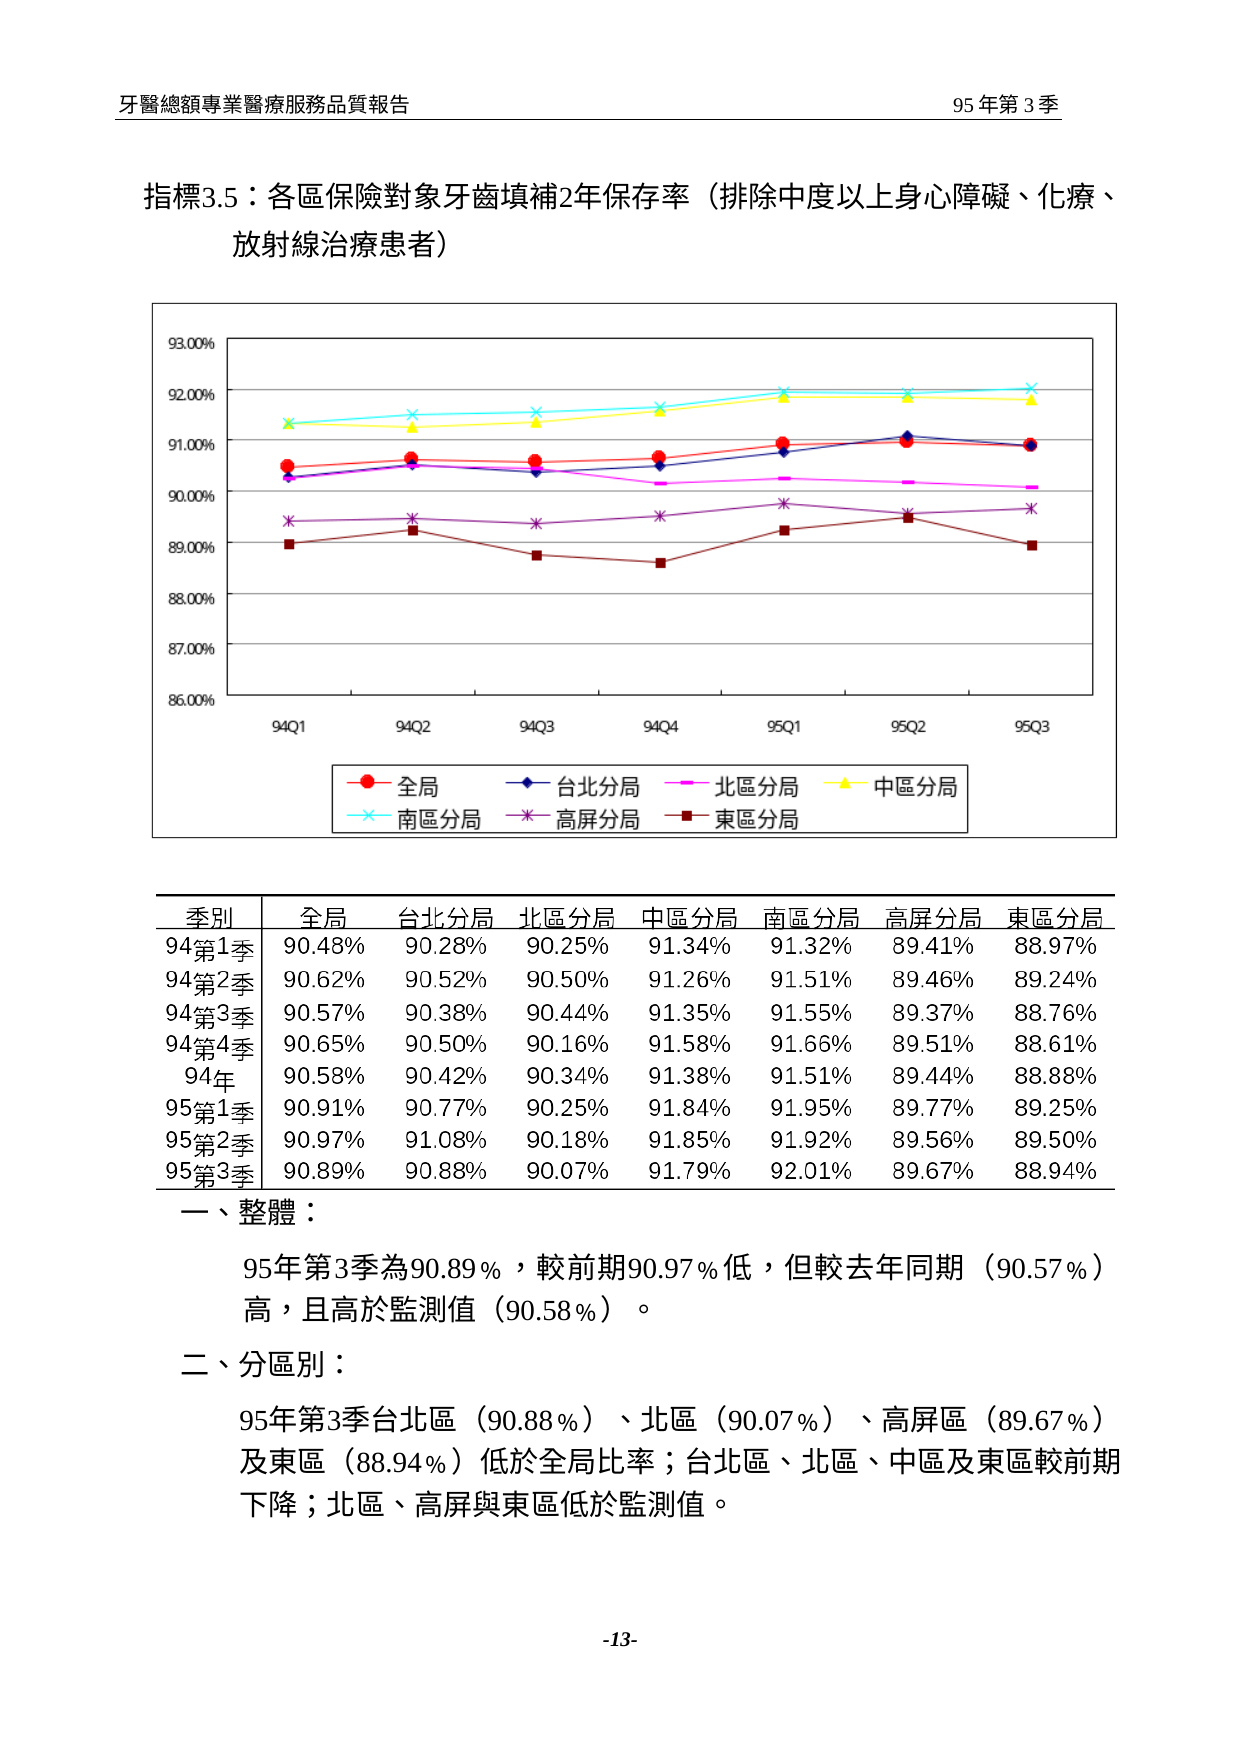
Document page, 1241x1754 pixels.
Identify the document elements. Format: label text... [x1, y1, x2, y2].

text 一、整體： [121, 906, 1122, 1232]
text 95年第3季台北區（90.88﹪）、北區（90.07﹪）、高屏區（89.67﹪）及東區（88.94﹪）低於全局比率；台北區、北區、中區及東區較前期下降；北區、高屏與東區低於監測值。 [239, 1396, 1122, 1523]
text 二、分區別： [121, 1342, 1122, 1384]
text 指標3.5：各區保險對象牙齒填補2年保存率（排除中度以上身心障礙、化療、放射線治療患者） [143, 169, 1122, 265]
text 95年第3季為90.89﹪，較前期90.97﹪低，但較去年同期（90.57﹪）高，且高於監測值（90.58﹪）。 [243, 1244, 1122, 1329]
